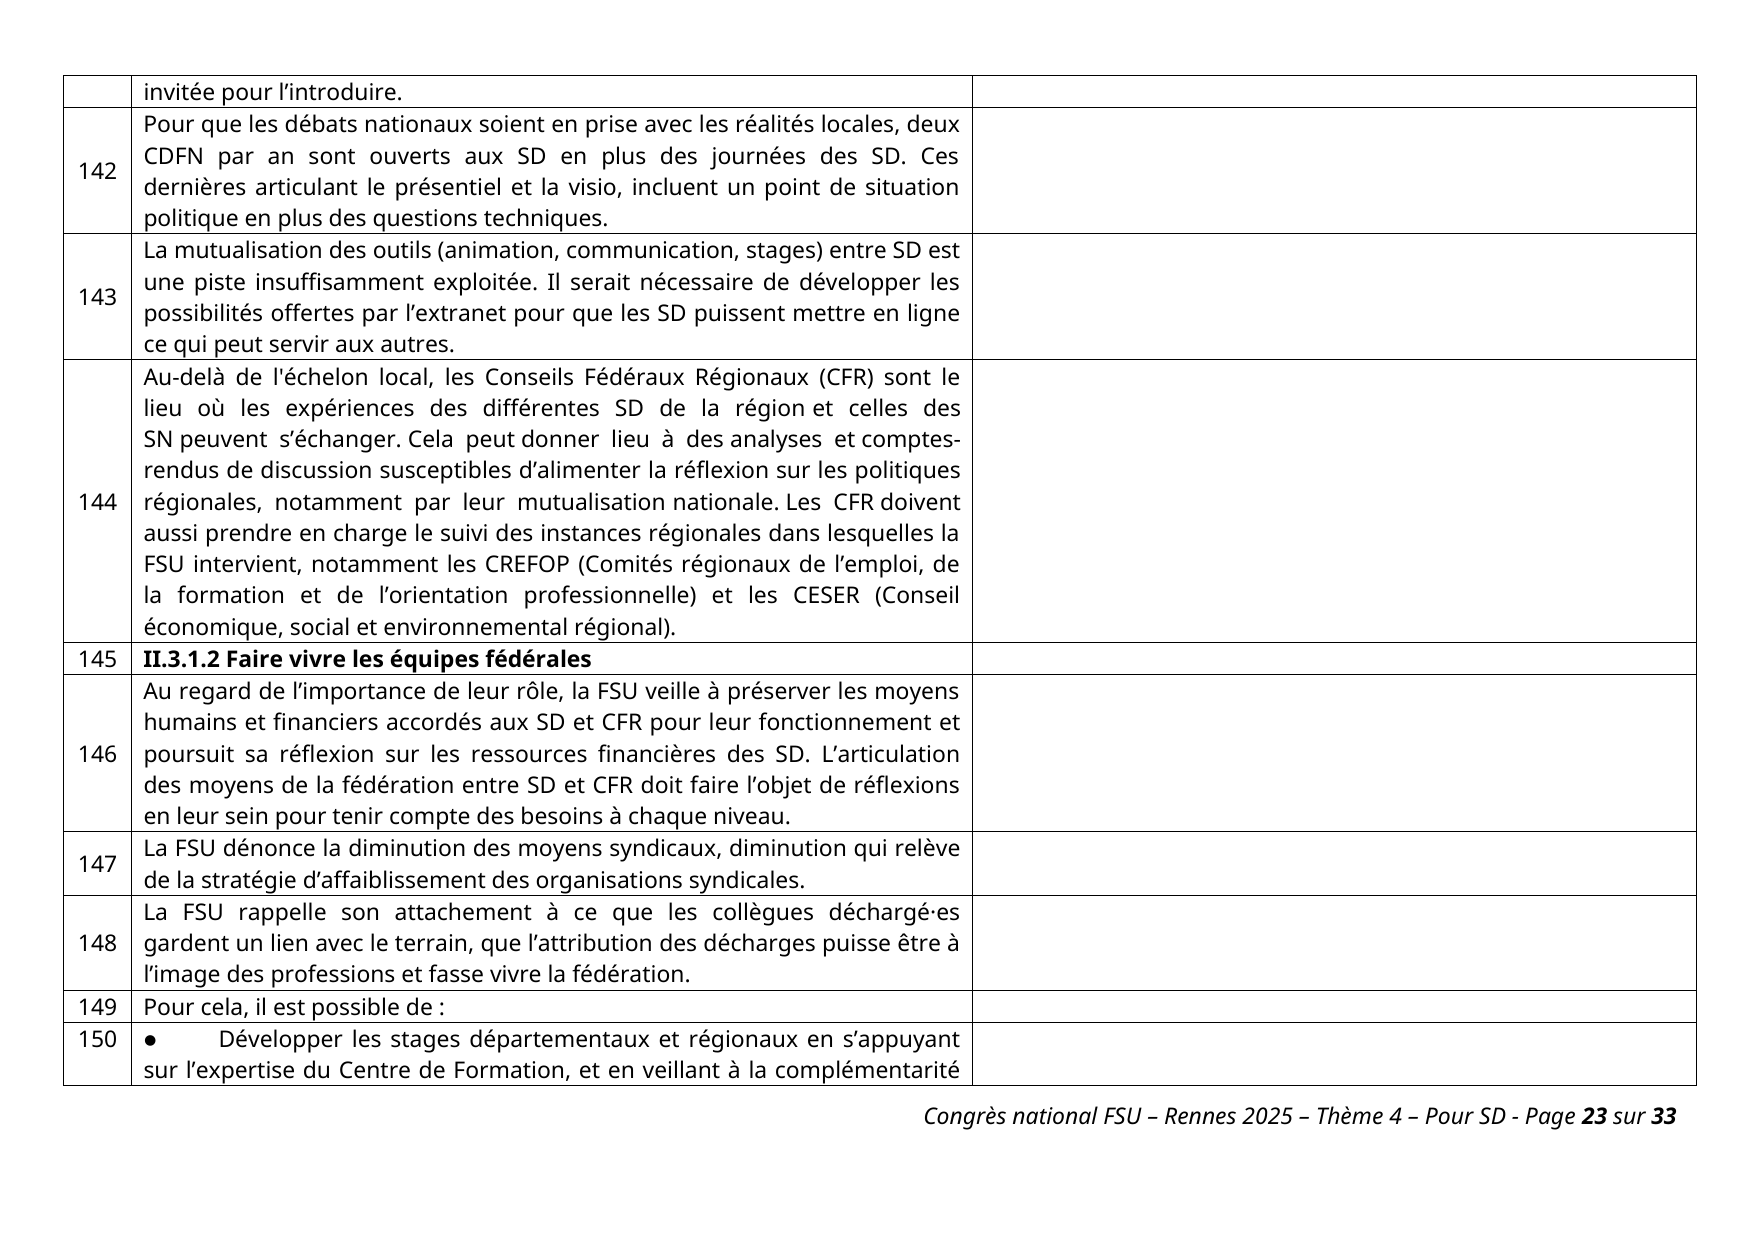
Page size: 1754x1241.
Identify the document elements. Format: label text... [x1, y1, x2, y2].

table_cell 149 [64, 991, 131, 1022]
table_cell Développer les stages départementaux et régionaux en s’appuyant sur l’expertise du Centre de Formation, et en veillant à la complémentarité [132, 1023, 972, 1085]
table_cell 147 [64, 832, 131, 895]
table_cell Au-delà de l'échelon local, les Conseils Fédéraux Régionaux (CFR) sont le lieu où les expériences des différentes SD de la région et celles des SN peuvent s’échanger. Cela peut donner lieu à des analyses et comptes-rendus de discussion susceptibles d’alimenter la réflexion sur les politiques régionales, notamment par leur mutualisation nationale. Les CFR doivent aussi prendre en charge le suivi des instances régionales dans lesquelles la FSU intervient, notamment les CREFOP (Comités régionaux de l’emploi, de la formation et de l’orientation professionnelle) et les CESER (Conseil économique, social et environnemental régional). [132, 360, 972, 642]
table_cell Pour que les débats nationaux soient en prise avec les réalités locales, deux CDFN par an sont ouverts aux SD en plus des journées des SD. Ces dernières articulant le présentiel et la visio, incluent un point de situation politique en plus des questions techniques. [132, 108, 972, 233]
table_cell [973, 1023, 1696, 1085]
table_cell 145 [64, 643, 131, 674]
table_cell [973, 234, 1696, 359]
table_cell 143 [64, 234, 131, 359]
table_cell 146 [64, 675, 131, 831]
table_cell 150 [64, 1023, 131, 1085]
table_cell [973, 991, 1696, 1022]
table_cell La FSU dénonce la diminution des moyens syndicaux, diminution qui relève de la stratégie d’affaiblissement des organisations syndicales. [132, 832, 972, 895]
table_cell La mutualisation des outils (animation, communication, stages) entre SD est une piste insuffisamment exploitée. Il serait nécessaire de développer les possibilités offertes par l’extranet pour que les SD puissent mettre en ligne ce qui peut servir aux autres. [132, 234, 972, 359]
table_cell [973, 360, 1696, 642]
table_cell 142 [64, 108, 131, 233]
table_cell Pour cela, il est possible de : [132, 991, 972, 1022]
table_cell [973, 675, 1696, 831]
table_cell La FSU rappelle son attachement à ce que les collègues déchargé·es gardent un lien avec le terrain, que l’attribution des décharges puisse être à l’image des professions et fasse vivre la fédération. [132, 896, 972, 989]
table_cell II.3.1.2 Faire vivre les équipes fédérales [132, 643, 972, 674]
table_cell [973, 643, 1696, 674]
table_cell Au regard de l’importance de leur rôle, la FSU veille à préserver les moyens humains et financiers accordés aux SD et CFR pour leur fonctionnement et poursuit sa réflexion sur les ressources financières des SD. L’articulation des moyens de la fédération entre SD et CFR doit faire l’objet de réflexions en leur sein pour tenir compte des besoins à chaque niveau. [132, 675, 972, 831]
table_cell 144 [64, 360, 131, 642]
table_cell [64, 76, 131, 107]
table_cell [973, 832, 1696, 895]
table_cell [973, 76, 1696, 107]
table_cell [973, 108, 1696, 233]
table_cell [973, 896, 1696, 989]
table_cell invitée pour l’introduire. [132, 76, 972, 107]
table_cell 148 [64, 896, 131, 989]
